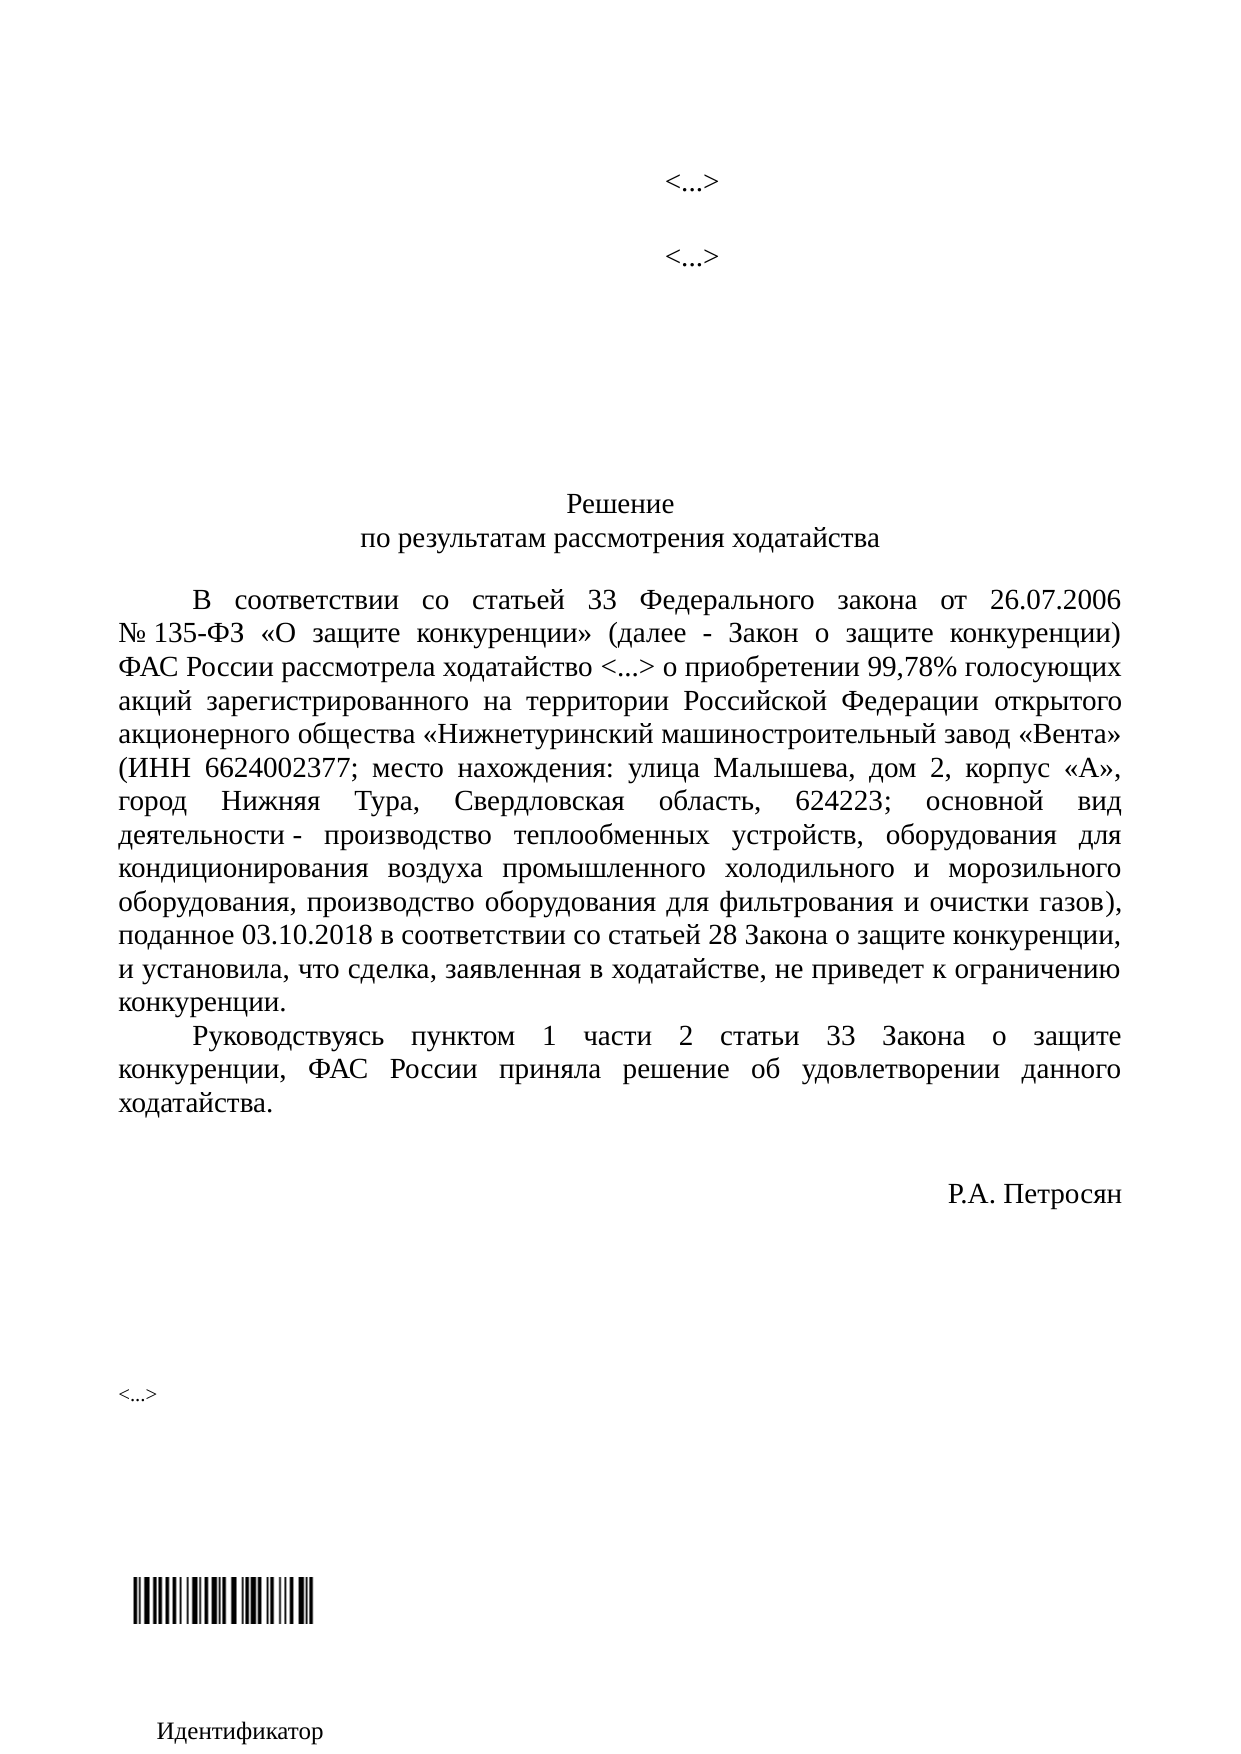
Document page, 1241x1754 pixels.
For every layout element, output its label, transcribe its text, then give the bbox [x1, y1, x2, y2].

text <...> [118, 1382, 1122, 1406]
text Р.А. Петросян [118, 1176, 1122, 1210]
text Решение [118, 486, 1122, 520]
table_header <...> <...> [665, 164, 1122, 272]
text В соответствии со статьей 33 Федерального закона от 26.07.2006 № 135‑ФЗ «О защите конкуренции» (далее - Закон о защите конкуренции) ФАС России рассмотрела ходатайство <...> о приобретении 99,78% голосующих акций зарегистрированного на территории Российской Федерации открытого акционерного общества «Нижнетуринский машиностроительный завод «Вента» (ИНН 6624002377; место нахождения: улица Малышева, дом 2, корпус «А», город Нижняя Тура, Свердловская область, 624223; основной вид деятельности - производство теплообменных устройств, оборудования для кондиционирования воздуха промышленного холодильного и морозильного оборудования, производство оборудования для фильтрования и очистки газов), поданное 03.10.2018 в соответствии со статьей 28 Закона о защите конкуренции, и установила, что сделка, заявленная в ходатайстве, не приведет к ограничению конкуренции. [118, 582, 1122, 1018]
picture [118, 1577, 331, 1624]
text по результатам рассмотрения ходатайства [118, 520, 1122, 553]
text Руководствуясь пунктом 1 части 2 статьи 33 Закона о защите конкуренции, ФАС России приняла решение об удовлетворении данного ходатайства. [118, 1018, 1122, 1119]
